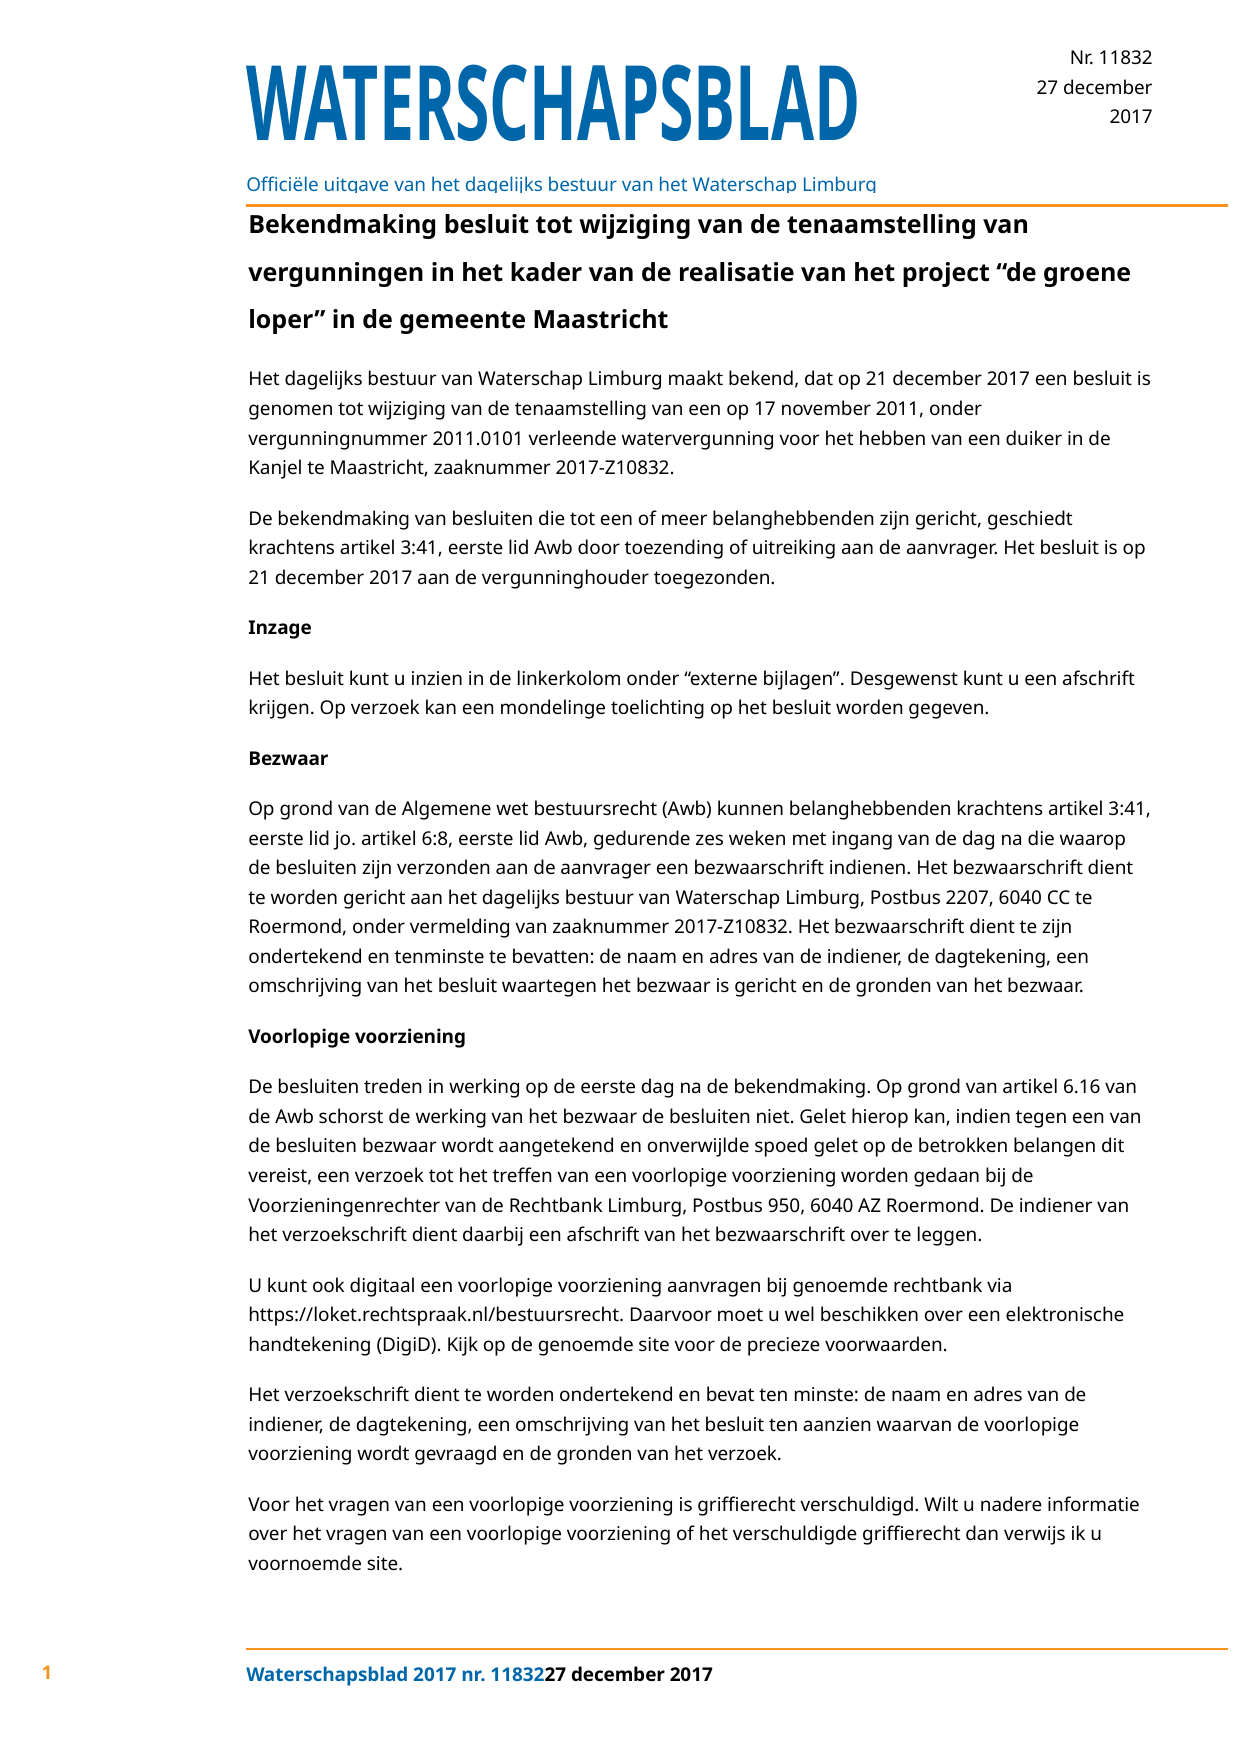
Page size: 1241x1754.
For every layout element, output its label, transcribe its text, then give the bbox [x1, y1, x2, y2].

text De bekendmaking van besluiten die tot een of meer belanghebbenden zijn gericht, geschiedt krachtens artikel 3:41, eerste lid Awb door toezending of uitreiking aan de aanvrager. Het besluit is op 21 december 2017 aan de vergunninghouder toegezonden. [248, 505, 1152, 589]
text Voorlopige voorziening [248, 1023, 1152, 1049]
text Het dagelijks bestuur van Waterschap Limburg maakt bekend, dat op 21 december 2017 een besluit is genomen tot wijziging van de tenaamstelling van een op 17 november 2011, onder vergunningnummer 2011.0101 verleende watervergunning voor het hebben van een duiker in de Kanjel te Maastricht, zaaknummer 2017-Z10832. [248, 366, 1152, 480]
text Op grond van de Algemene wet bestuursrecht (Awb) kunnen belanghebbenden krachtens artikel 3:41, eerste lid jo. artikel 6:8, eerste lid Awb, gedurende zes weken met ingang van de dag na die waarop de besluiten zijn verzonden aan de aanvrager een bezwaarschrift indienen. Het bezwaarschrift dient te worden gericht aan het dagelijks bestuur van Waterschap Limburg, Postbus 2207, 6040 CC te Roermond, onder vermelding van zaaknummer 2017-Z10832. Het bezwaarschrift dient te zijn ondertekend en tenminste te bevatten: de naam en adres van de indiener, de dagtekening, een omschrijving van het besluit waartegen het bezwaar is gericht en de gronden van het bezwaar. [248, 795, 1152, 998]
text Bekendmaking besluit tot wijziging van de tenaamstelling van vergunningen in het kader van de realisatie van het project “de groene loper” in de gemeente Maastricht [248, 207, 1152, 336]
text Het verzoekschrift dient te worden ondertekend en bevat ten minste: de naam en adres van de indiener, de dagtekening, een omschrijving van het besluit ten aanzien waarvan de voorlopige voorziening wordt gevraagd en de gronden van het verzoek. [248, 1381, 1152, 1466]
text Inzage [248, 614, 1152, 640]
text Het besluit kunt u inzien in de linkerkolom onder “externe bijlagen”. Desgewenst kunt u een afschrift krijgen. Op verzoek kan een mondelinge toelichting op het besluit worden gegeven. [248, 665, 1152, 720]
picture [41, 47, 231, 172]
text Voor het vragen van een voorlopige voorziening is griffierecht verschuldigd. Wilt u nadere informatie over het vragen van een voorlopige voorziening of het verschuldigde griffierecht dan verwijs ik u voornoemde site. [248, 1491, 1152, 1576]
text De besluiten treden in werking op de eerste dag na de bekendmaking. Op grond van artikel 6.16 van de Awb schorst de werking van het bezwaar de besluiten niet. Gelet hierop kan, indien tegen een van de besluiten bezwaar wordt aangetekend en onverwijlde spoed gelet op de betrokken belangen dit vereist, een verzoek tot het treffen van een voorlopige voorziening worden gedaan bij de Voorzieningenrechter van de Rechtbank Limburg, Postbus 950, 6040 AZ Roermond. De indiener van het verzoekschrift dient daarbij een afschrift van het bezwaarschrift over te leggen. [248, 1073, 1152, 1247]
text U kunt ook digitaal een voorlopige voorziening aanvragen bij genoemde rechtbank via https://loket.rechtspraak.nl/bestuursrecht. Daarvoor moet u wel beschikken over een elektronische handtekening (DigiD). Kijk op de genoemde site voor de precieze voorwaarden. [248, 1272, 1152, 1357]
text Bezwaar [248, 745, 1152, 770]
